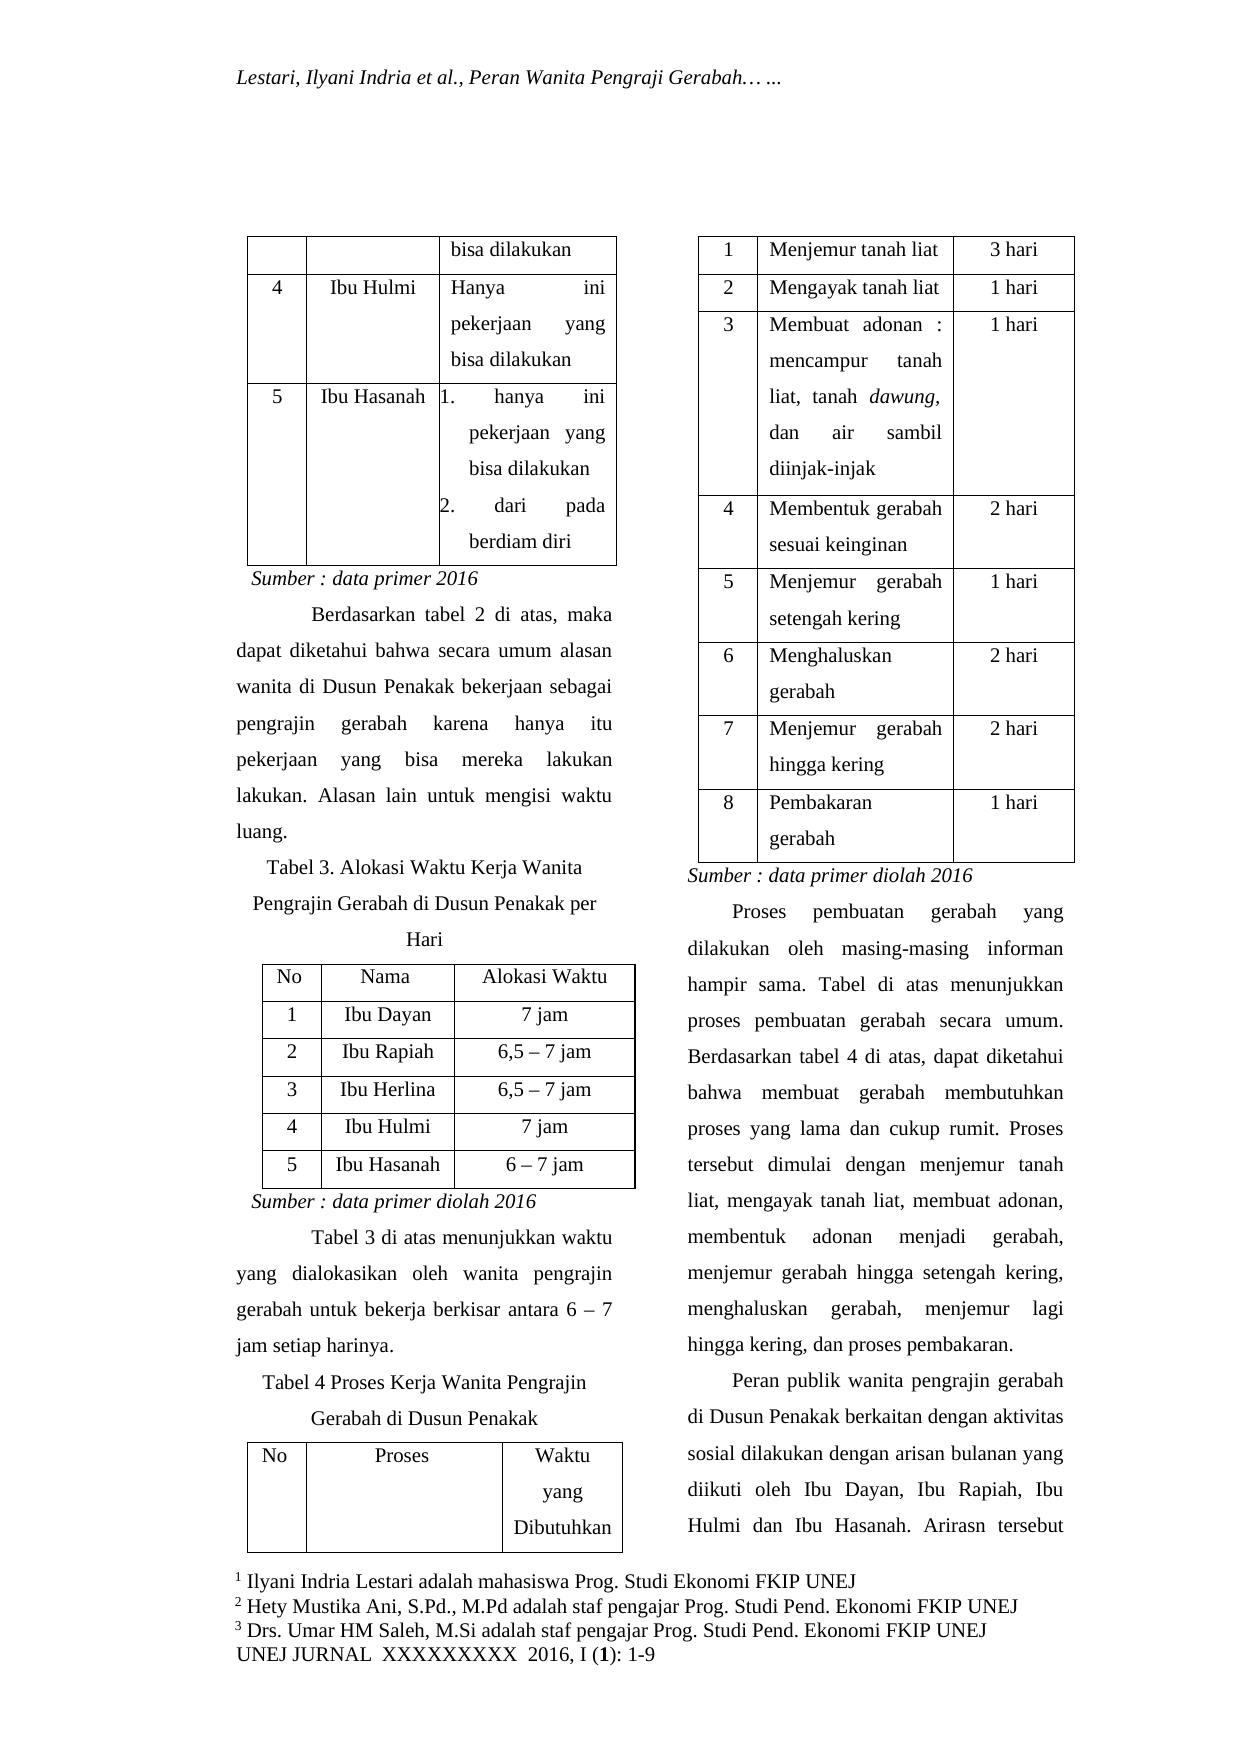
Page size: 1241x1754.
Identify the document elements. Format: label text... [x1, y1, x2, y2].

table_cell 5 [699, 569, 757, 642]
text Berdasarkan tabel 2 di atas, maka dapat diketahui bahwa secara umum alasan wanita di Dusun Penakak bekerjaan sebagai pengrajin gerabah karena hanya itu pekerjaan yang bisa mereka lakukan lakukan. Alasan lain untuk mengisi waktu luang. [259, 687, 364, 801]
table_cell Pembakaran gerabah [775, 790, 814, 862]
text Proses pembuatan gerabah yang dilakukan oleh masing-masing informan hampir sama. Tabel di atas menunjukkan proses pembuatan gerabah secara umum. Berdasarkan tabel 4 di atas, dapat diketahui bahwa membuat gerabah membutuhkan proses yang lama dan cukup rumit. Proses tersebut dimulai dengan menjemur tanah liat, mengayak tanah liat, membuat adonan, membentuk adonan menjadi gerabah, menjemur gerabah hingga setengah kering, menghaluskan gerabah, menjemur lagi hingga kering, dan proses pembakaran. [687, 899, 1064, 1356]
table_cell Pembakaran gerabah [827, 790, 953, 862]
table_cell 3 [699, 312, 757, 495]
table_cell Menjemur gerabah setengah kering [758, 577, 855, 642]
table_cell Ibu Dayan [427, 1025, 454, 1038]
table_cell Ibu Hulmi [307, 275, 439, 383]
table_cell [313, 1077, 321, 1097]
table_header Proses [307, 1443, 502, 1552]
text Sumber : data primer diolah 2016 [389, 1189, 514, 1213]
table_cell Ibu Hasanah [307, 384, 439, 565]
table_cell Menjemur gerabah setengah kering [807, 583, 892, 642]
table_cell 2 [301, 1039, 321, 1076]
table_cell 1 hari [954, 275, 1074, 311]
table_cell Membentuk gerabah sesuai keinginan [758, 496, 953, 568]
table_cell 7 jam [499, 1002, 569, 1025]
text Sumber : data primer diolah 2016 [251, 1189, 348, 1213]
table_cell Menjemur tanah liat [758, 237, 953, 274]
table_cell 1 hari [1059, 790, 1074, 862]
table_cell [699, 547, 741, 568]
table_cell [248, 237, 306, 274]
table_cell Ibu Hulmi [354, 1114, 454, 1150]
table_cell Ibu Hulmi [327, 1114, 355, 1150]
table_cell Menjemur gerabah setengah kering [770, 569, 809, 592]
text Tabel 3 di atas menunjukkan waktu yang dialokasikan oleh wanita pengrajin gerabah untuk bekerja berkisar antara 6 – 7 jam setiap harinya. [236, 1225, 612, 1357]
table_cell [600, 1002, 634, 1038]
table_cell 6 – 7 jam [477, 1151, 634, 1188]
table_header Alokasi Waktu [512, 965, 624, 1001]
table_cell [437, 1039, 454, 1060]
table_cell Menghaluskan gerabah [928, 643, 953, 665]
text Sumber : data primer 2016 [479, 566, 535, 590]
table_cell 5 [263, 1151, 321, 1188]
table_cell 5 [248, 384, 306, 565]
table_cell 1 [290, 1002, 313, 1038]
table_cell 4 [699, 496, 757, 525]
table_cell 1 hari [954, 569, 1074, 642]
table_header No [281, 965, 302, 1001]
text Tabel 3. Alokasi Waktu Kerja Wanita Pengrajin Gerabah di Dusun Penakak per Hari [261, 855, 289, 951]
table_cell 1. hanya ini pekerjaan yang bisa dilakukan 2. dari pada berdiam diri [440, 384, 616, 565]
table_cell 8 [699, 790, 757, 862]
text Tabel 3. Alokasi Waktu Kerja Wanita Pengrajin Gerabah di Dusun Penakak per Hari [286, 855, 531, 951]
text Sumber : data primer diolah 2016 [361, 1189, 388, 1213]
table_cell Menjemur gerabah setengah kering [831, 569, 953, 642]
table_cell 1 [263, 1002, 277, 1038]
table_cell 6,5 – 7 jam [603, 1039, 630, 1053]
text Sumber : data primer diolah 2016 [691, 863, 782, 887]
table_cell 6,5 – 7 jam [460, 1044, 617, 1076]
table_cell Ibu Herlina [339, 1077, 454, 1113]
table_cell [307, 237, 439, 274]
text Tabel 3. Alokasi Waktu Kerja Wanita Pengrajin Gerabah di Dusun Penakak per Hari [460, 855, 589, 951]
table_cell 2 hari [954, 728, 1009, 789]
table_cell Ibu Hasanah [322, 1161, 335, 1188]
table_cell 2 hari [960, 716, 1039, 789]
table_cell 2 [263, 1039, 289, 1076]
table_cell Membuat adonan : mencampur tanah liat, tanah dawung, dan air sambil diinjak-injak [758, 312, 953, 495]
table_header No [248, 1443, 306, 1552]
text Tabel 3. Alokasi Waktu Kerja Wanita Pengrajin Gerabah di Dusun Penakak per Hari [577, 855, 612, 945]
table_cell Menghaluskan gerabah [877, 643, 953, 709]
table_cell 1 hari [1024, 790, 1043, 862]
text Tabel 3. Alokasi Waktu Kerja Wanita Pengrajin Gerabah di Dusun Penakak per Hari [236, 855, 255, 951]
table_cell 6,5 – 7 jam [455, 1039, 538, 1066]
table_cell 2 [699, 275, 757, 311]
table_header Waktu yang Dibutuhkan [503, 1443, 622, 1552]
table_cell Mengayak tanah liat [758, 275, 953, 311]
table_cell [322, 1077, 339, 1113]
table_cell 4 [248, 275, 306, 383]
table_cell 7 [699, 721, 739, 789]
table_cell 1 hari [954, 312, 1074, 495]
table_cell 2 hari [954, 643, 1074, 715]
table_header Alokasi Waktu [455, 965, 489, 1001]
table_header Alokasi Waktu [558, 986, 582, 1001]
table_cell 3 [263, 1077, 302, 1113]
table_header [412, 965, 453, 1001]
text Sumber : data primer diolah 2016 [537, 1189, 587, 1213]
table_cell 1 hari [954, 790, 1017, 862]
table_cell 2 hari [1006, 716, 1074, 789]
text Sumber : data primer 2016 [251, 566, 474, 590]
table_cell Ibu Hasanah [370, 1151, 454, 1188]
table_cell 7 [726, 716, 753, 789]
table_cell [699, 521, 757, 562]
table_cell [455, 1002, 496, 1029]
table_cell 6,5 – 7 jam [455, 1077, 629, 1113]
text Berdasarkan tabel 2 di atas, maka dapat diketahui bahwa secara umum alasan wanita di Dusun Penakak bekerjaan sebagai pengrajin gerabah karena hanya itu pekerjaan yang bisa mereka lakukan lakukan. Alasan lain untuk mengisi waktu luang. [236, 602, 422, 786]
text Sumber : data primer diolah 2016 [783, 863, 831, 887]
table_cell Menjemur gerabah hingga kering [763, 716, 953, 789]
table_cell [480, 1027, 545, 1038]
table_header [444, 965, 454, 979]
table_cell 3 hari [954, 237, 1074, 274]
table_cell [615, 1114, 634, 1150]
table_header Alokasi Waktu [488, 969, 557, 1001]
text Tabel 4 Proses Kerja Wanita Pengrajin Gerabah di Dusun Penakak [236, 1370, 612, 1430]
text Sumber : data primer diolah 2016 [863, 863, 1013, 887]
table_cell Ibu Dayan [322, 1002, 422, 1038]
table_cell 4 [263, 1114, 318, 1150]
text Peran publik wanita pengrajin gerabah di Dusun Penakak berkaitan dengan aktivitas sosial dilakukan dengan arisan bulanan yang diikuti oleh Ibu Dayan, Ibu Rapiah, Ibu Hulmi dan Ibu Hasanah. Arirasn tersebut [687, 1368, 1064, 1537]
table_cell 1 [699, 237, 757, 274]
table_cell 7 jam [455, 1114, 604, 1150]
table_cell Menghaluskan gerabah [758, 643, 941, 715]
table_cell 1 [315, 1002, 321, 1021]
table_cell 6 [699, 643, 757, 715]
table_cell 2 hari [954, 496, 1074, 568]
table_cell Ibu Hasanah [342, 1151, 374, 1188]
text Sumber : data primer 2016 [521, 566, 612, 590]
table_cell Ibu Rapiah [326, 1039, 448, 1076]
table_header No [263, 987, 267, 1001]
table_cell Hanya ini pekerjaan yang bisa dilakukan [440, 275, 616, 383]
text Berdasarkan tabel 2 di atas, maka dapat diketahui bahwa secara umum alasan wanita di Dusun Penakak bekerjaan sebagai pengrajin gerabah karena hanya itu pekerjaan yang bisa mereka lakukan lakukan. Alasan lain untuk mengisi waktu luang. [283, 602, 612, 843]
table_cell [569, 1002, 619, 1038]
table_cell Ibu Dayan [424, 1002, 454, 1026]
table_header No [306, 965, 321, 1001]
table_header Nama [322, 965, 413, 1001]
table_cell bisa dilakukan [440, 237, 616, 274]
table_cell Pembakaran gerabah [758, 798, 774, 862]
table_cell [461, 1151, 493, 1170]
